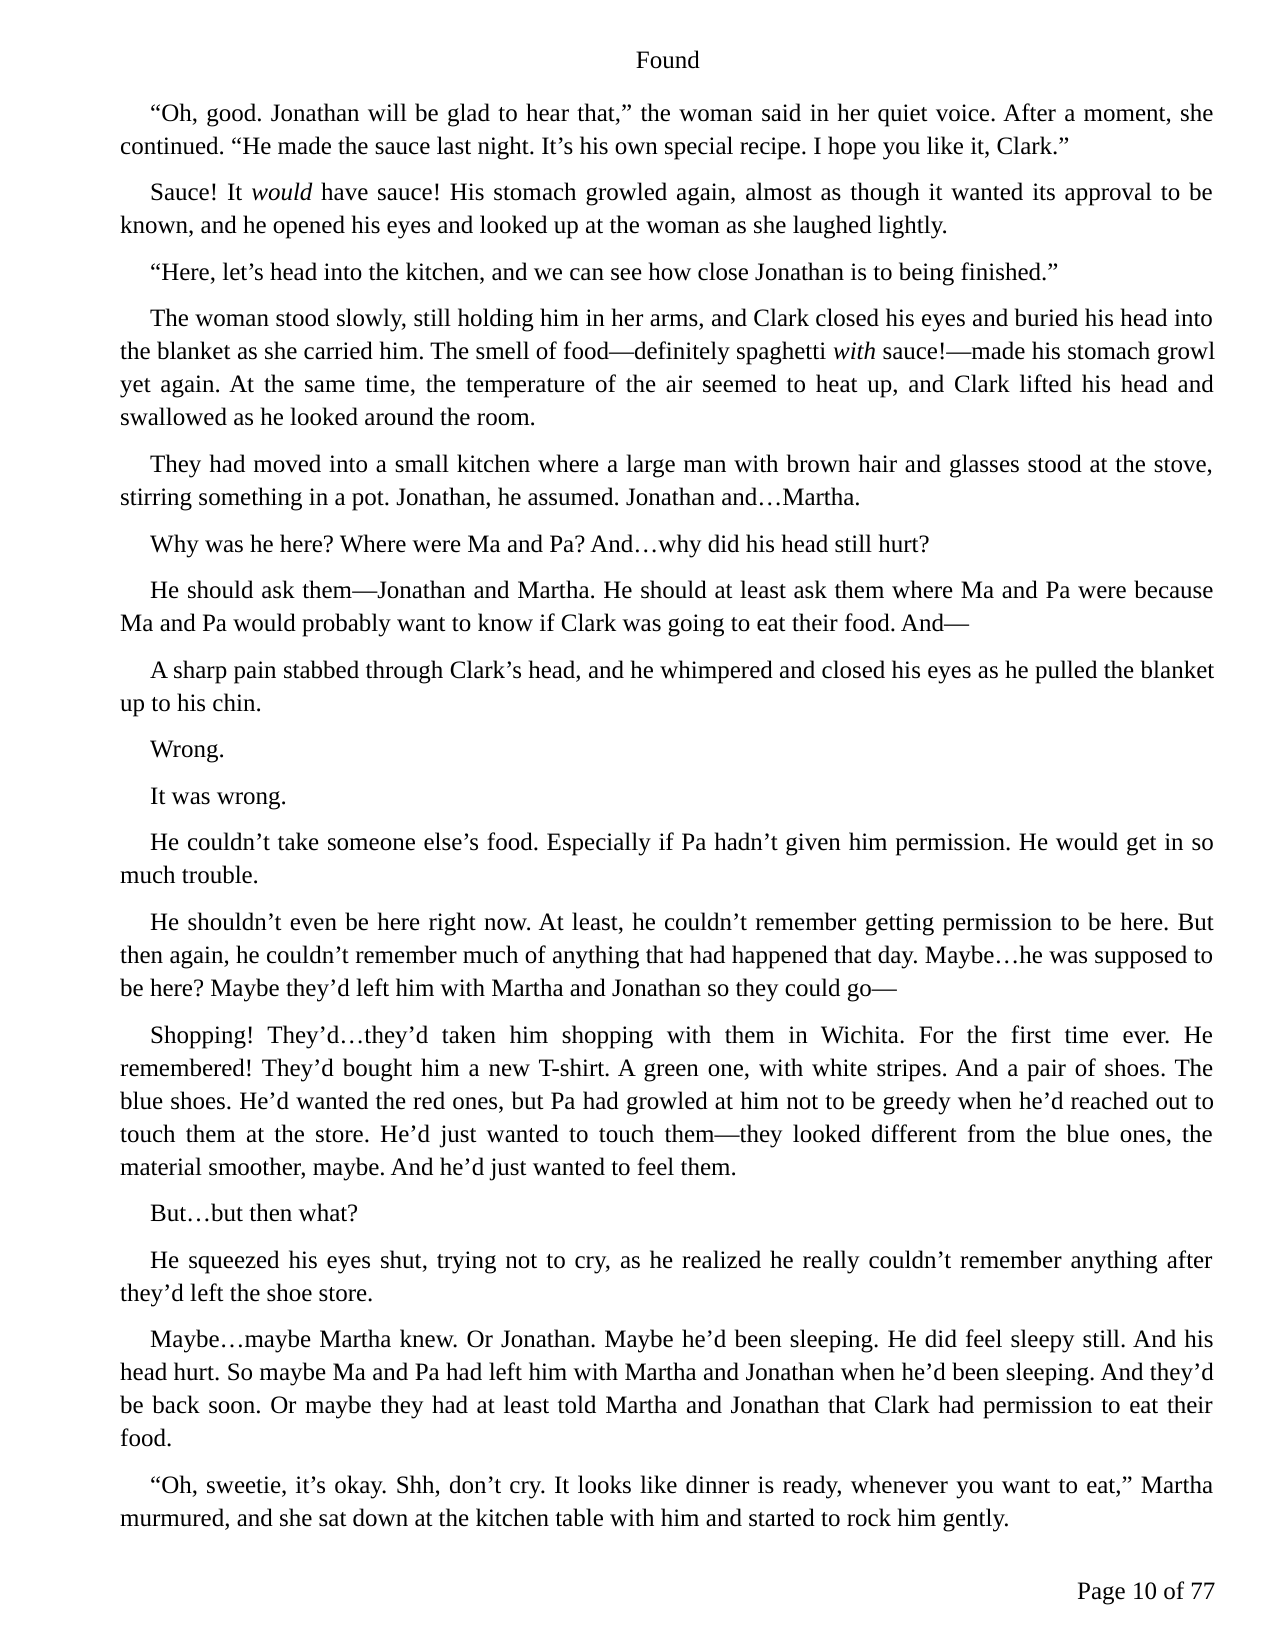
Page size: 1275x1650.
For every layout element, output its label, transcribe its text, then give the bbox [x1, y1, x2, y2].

text “Here, let’s head into the kitchen, and we can see how close Jonathan is to being finished.” [120, 257, 1215, 286]
text They had moved into a small kitchen where a large man with brown hair and glasses stood at the stove, stirring something in a pot. Jonathan, he assumed. Jonathan and…Martha. [120, 449, 1215, 511]
text It was wrong. [120, 781, 1215, 810]
text The woman stood slowly, still holding him in her arms, and Clark closed his eyes and buried his head into the blanket as she carried him. The smell of food—definitely spaghetti with sauce!—made his stomach growl yet again. At the same time, the temperature of the air seemed to heat up, and Clark lifted his head and swallowed as he looked around the room. [120, 303, 1215, 431]
text “Oh, sweetie, it’s okay. Shh, don’t cry. It looks like dinner is ready, whenever you want to eat,” Martha murmured, and she sat down at the kitchen table with him and started to rock him gently. [120, 1470, 1215, 1532]
text Wrong. [120, 734, 1215, 763]
text Why was he here? Where were Ma and Pa? And…why did his head still hurt? [120, 529, 1215, 557]
text A sharp pain stabbed through Clark’s head, and he whimpered and closed his eyes as he pulled the blanket up to his chin. [120, 655, 1215, 717]
text He squeezed his eyes shut, trying not to cry, as he realized he really couldn’t remember anything after they’d left the shoe store. [120, 1245, 1215, 1307]
text He couldn’t take someone else’s food. Especially if Pa hadn’t given him permission. He would get in so much trouble. [120, 827, 1215, 889]
text He shouldn’t even be here right now. At least, he couldn’t remember getting permission to be here. But then again, he couldn’t remember much of anything that had happened that day. Maybe…he was supposed to be here? Maybe they’d left him with Martha and Jonathan so they could go— [120, 907, 1215, 1002]
text But…but then what? [120, 1198, 1215, 1227]
text He should ask them—Jonathan and Martha. He should at least ask them where Ma and Pa were because Ma and Pa would probably want to know if Clark was going to eat their food. And— [120, 575, 1215, 637]
text Shopping! They’d…they’d taken him shopping with them in Wichita. For the first time ever. He remembered! They’d bought him a new T-shirt. A green one, with white stripes. And a pair of shoes. The blue shoes. He’d wanted the red ones, but Pa had growled at him not to be greedy when he’d reached out to touch them at the store. He’d just wanted to touch them—they looked different from the blue ones, the material smoother, maybe. And he’d just wanted to feel them. [120, 1020, 1215, 1181]
text “Oh, good. Jonathan will be glad to hear that,” the woman said in her quiet voice. After a moment, she continued. “He made the sauce last night. It’s his own special recipe. I hope you like it, Clark.” [120, 98, 1215, 159]
text Maybe…maybe Martha knew. Or Jonathan. Maybe he’d been sleeping. He did feel sleepy still. And his head hurt. So maybe Ma and Pa had left him with Martha and Jonathan when he’d been sleeping. And they’d be back soon. Or maybe they had at least told Martha and Jonathan that Clark had permission to eat their food. [120, 1324, 1215, 1452]
text Sauce! It would have sauce! His stomach growled again, almost as though it wanted its approval to be known, and he opened his eyes and looked up at the woman as she laughed lightly. [120, 177, 1215, 239]
